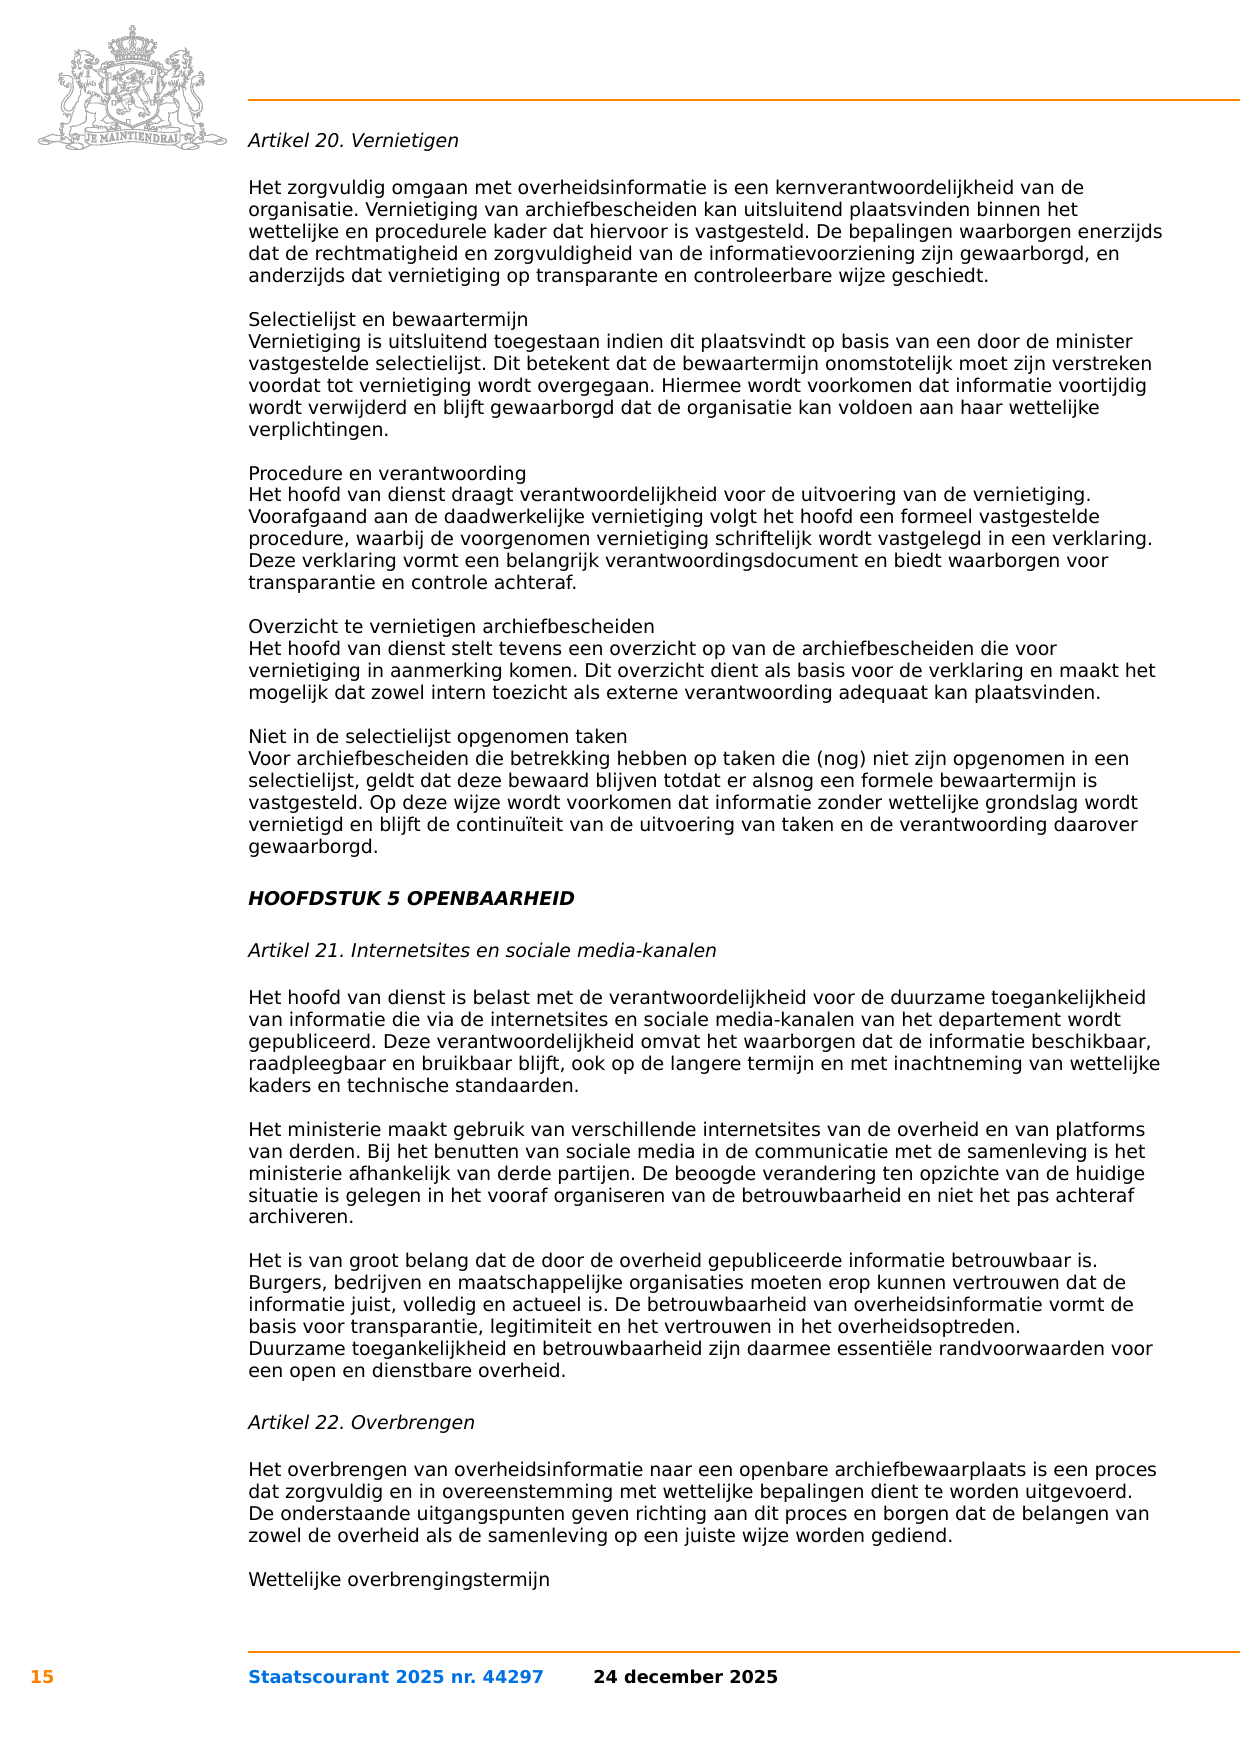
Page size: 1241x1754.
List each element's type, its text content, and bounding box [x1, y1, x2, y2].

text Overzicht te vernietigen archiefbescheiden [248, 616, 1163, 638]
text Het overbrengen van overheidsinformatie naar een openbare archiefbewaarplaats is een proces dat zorgvuldig en in overeenstemming met wettelijke bepalingen dient te worden uitgevoerd. De onderstaande uitgangspunten geven richting aan dit proces en borgen dat de belangen van zowel de overheid als de samenleving op een juiste wijze worden gediend. [248, 1459, 1163, 1547]
text Het ministerie maakt gebruik van verschillende internetsites van de overheid en van platforms van derden. Bij het benutten van sociale media in de communicatie met de samenleving is het ministerie afhankelijk van derde partijen. De beoogde verandering ten opzichte van de huidige situatie is gelegen in het vooraf organiseren van de betrouwbaarheid en niet het pas achteraf archiveren. [248, 1118, 1163, 1228]
text Het hoofd van dienst stelt tevens een overzicht op van de archiefbescheiden die voor vernietiging in aanmerking komen. Dit overzicht dient als basis voor de verklaring en maakt het mogelijk dat zowel intern toezicht als externe verantwoording adequaat kan plaatsvinden. [248, 638, 1163, 704]
text Het is van groot belang dat de door de overheid gepubliceerde informatie betrouwbaar is. Burgers, bedrijven en maatschappelijke organisaties moeten erop kunnen vertrouwen dat de informatie juist, volledig en actueel is. De betrouwbaarheid van overheidsinformatie vormt de basis voor transparantie, legitimiteit en het vertrouwen in het overheidsoptreden. [248, 1250, 1163, 1338]
text Vernietiging is uitsluitend toegestaan indien dit plaatsvindt op basis van een door de minister vastgestelde selectielijst. Dit betekent dat de bewaartermijn onomstotelijk moet zijn verstreken voordat tot vernietiging wordt overgegaan. Hiermee wordt voorkomen dat informatie voortijdig wordt verwijderd en blijft gewaarborgd dat de organisatie kan voldoen aan haar wettelijke verplichtingen. [248, 331, 1163, 441]
text Procedure en verantwoording [248, 462, 1163, 484]
text Duurzame toegankelijkheid en betrouwbaarheid zijn daarmee essentiële randvoorwaarden voor een open en dienstbare overheid. [248, 1338, 1163, 1382]
text Wettelijke overbrengingstermijn [248, 1569, 1163, 1591]
text Niet in de selectielijst opgenomen taken [248, 726, 1163, 748]
picture [38, 25, 227, 150]
text Selectielijst en bewaartermijn [248, 309, 1163, 331]
subtitle HOOFDSTUK 5 OPENBAARHEID [248, 888, 1163, 910]
text Het zorgvuldig omgaan met overheidsinformatie is een kernverantwoordelijkheid van de organisatie. Vernietiging van archiefbescheiden kan uitsluitend plaatsvinden binnen het wettelijke en procedurele kader dat hiervoor is vastgesteld. De bepalingen waarborgen enerzijds dat de rechtmatigheid en zorgvuldigheid van de informatievoorziening zijn gewaarborgd, en anderzijds dat vernietiging op transparante en controleerbare wijze geschiedt. [248, 177, 1163, 287]
subtitle Artikel 20. Vernietigen [248, 130, 1163, 152]
text Voor archiefbescheiden die betrekking hebben op taken die (nog) niet zijn opgenomen in een selectielijst, geldt dat deze bewaard blijven totdat er alsnog een formele bewaartermijn is vastgesteld. Op deze wijze wordt voorkomen dat informatie zonder wettelijke grondslag wordt vernietigd en blijft de continuïteit van de uitvoering van taken en de verantwoording daarover gewaarborgd. [248, 748, 1163, 858]
text Het hoofd van dienst draagt verantwoordelijkheid voor de uitvoering van de vernietiging. Voorafgaand aan de daadwerkelijke vernietiging volgt het hoofd een formeel vastgestelde procedure, waarbij de voorgenomen vernietiging schriftelijk wordt vastgelegd in een verklaring. Deze verklaring vormt een belangrijk verantwoordingsdocument en biedt waarborgen voor transparantie en controle achteraf. [248, 484, 1163, 594]
subtitle Artikel 22. Overbrengen [248, 1412, 1163, 1434]
text Het hoofd van dienst is belast met de verantwoordelijkheid voor de duurzame toegankelijkheid van informatie die via de internetsites en sociale media-kanalen van het departement wordt gepubliceerd. Deze verantwoordelijkheid omvat het waarborgen dat de informatie beschikbaar, raadpleegbaar en bruikbaar blijft, ook op de langere termijn en met inachtneming van wettelijke kaders en technische standaarden. [248, 987, 1163, 1097]
subtitle Artikel 21. Internetsites en sociale media-kanalen [248, 940, 1163, 962]
